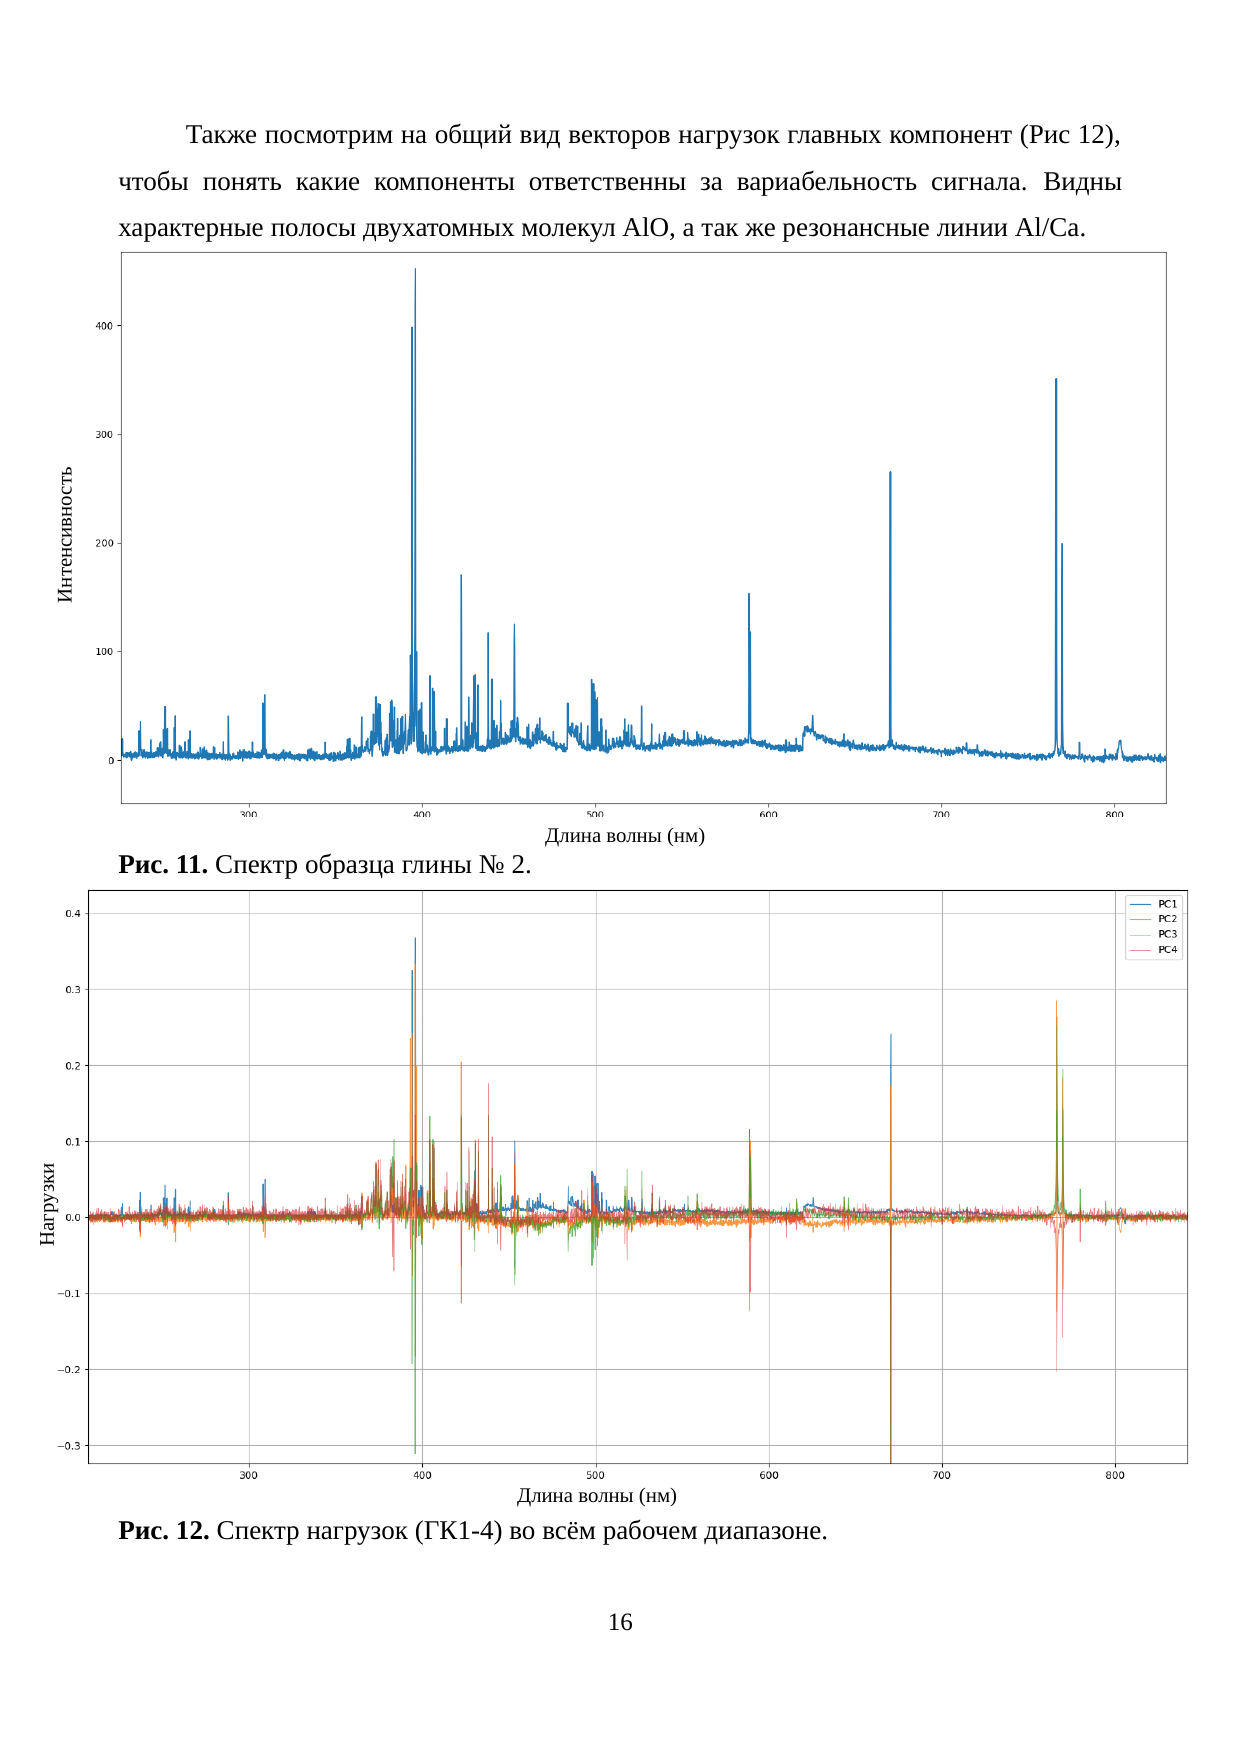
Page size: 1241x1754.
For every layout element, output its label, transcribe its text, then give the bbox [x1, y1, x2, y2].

text Рис. 12. Спектр нагрузок (ГК1-4) во всём рабочем диапазоне. [118, 1484, 1122, 1545]
text Рис. 11. Спектр образца глины № 2. [118, 817, 1122, 879]
text Также посмотрим на общий вид векторов нагрузок главных компонент (Рис 12), чтобы понять какие компоненты ответственны за вариабельность сигнала. Видны характерные полосы двухатомных молекул AlO, а так же резонансные линии Al/Ca. [118, 118, 1122, 243]
picture [57, 886, 1193, 1484]
picture [92, 248, 1171, 817]
